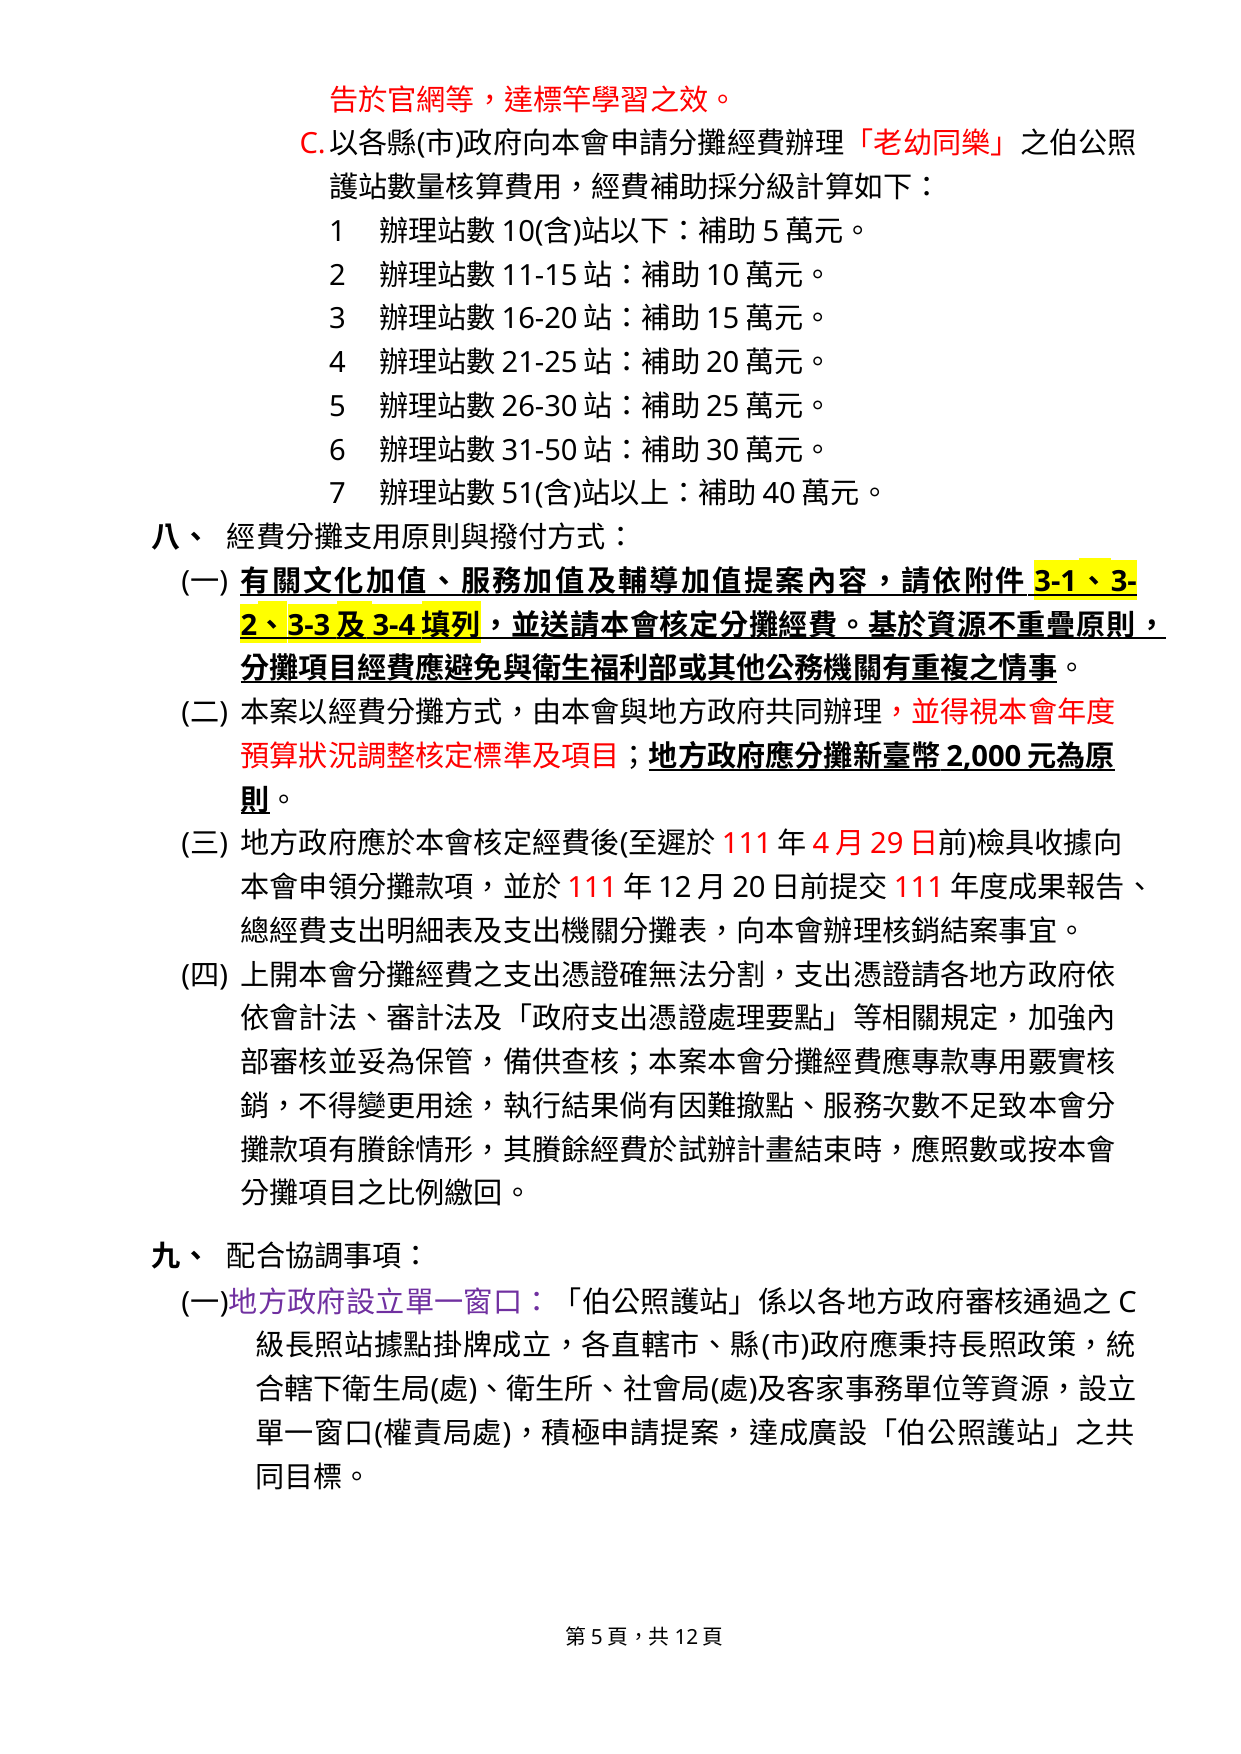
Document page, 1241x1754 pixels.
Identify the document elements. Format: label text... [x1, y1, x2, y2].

list 辦理站數21-25站：補助20萬元。 [325, 337, 1137, 381]
list 辦理站數26-30站：補助25萬元。 [325, 381, 1137, 425]
list 以各縣(市)政府向本會申請分攤經費辦理「老幼同樂」之伯公照護站數量核算費用，經費補助採分級計算如下： [295, 119, 1137, 206]
text (一)地方政府設立單一窗口：「伯公照護站」係以各地方政府審核通過之C級長照站據點掛牌成立，各直轄市、縣(市)政府應秉持長照政策，統合轄下衛生局(處)、衛生所、社會局(處)及客家事務單位等資源，設立單一窗口(權責局處)，積極申請提案，達成廣設「伯公照護站」之共同目標。 [181, 1277, 1137, 1496]
list 有關文化加值、服務加值及輔導加值提案內容，請依附件3-1、3-2、3-3及3-4填列，並送請本會核定分攤經費。基於資源不重疊原則，分攤項目經費應避免與衛生福利部或其他公務機關有重複之情事。 [181, 556, 1137, 687]
list 辦理站數31-50站：補助30萬元。 [325, 425, 1137, 469]
list 上開本會分攤經費之支出憑證確無法分割，支出憑證請各地方政府依依會計法、審計法及「政府支出憑證處理要點」等相關規定，加強內部審核並妥為保管，備供查核；本案本會分攤經費應專款專用覈實核銷，不得變更用途，執行結果倘有因難撤點、服務次數不足致本會分攤款項有賸餘情形，其賸餘經費於試辦計畫結束時，應照數或按本會分攤項目之比例繳回。 [181, 950, 1137, 1212]
list 辦理站數11-15站：補助10萬元。 [325, 250, 1137, 294]
list 地方政府應於本會核定經費後(至遲於111年4月29日前)檢具收據向本會申領分攤款項，並於111年12月20日前提交111年度成果報告、總經費支出明細表及支出機關分攤表，向本會辦理核銷結案事宜。 [181, 819, 1137, 950]
list 辦理站數51(含)站以上：補助40萬元。 [325, 469, 1137, 512]
list 辦理站數10(含)站以下：補助5萬元。 [325, 206, 1137, 250]
list 辦理站數16-20站：補助15萬元。 [325, 294, 1137, 337]
list 經費分攤支用原則與撥付方式： [152, 512, 1137, 556]
list 配合協調事項： [152, 1231, 1137, 1277]
list 告於官網等，達標竿學習之效。 [295, 75, 1137, 119]
list 本案以經費分攤方式，由本會與地方政府共同辦理，並得視本會年度預算狀況調整核定標準及項目；地方政府應分攤新臺幣2,000元為原則。 [181, 687, 1137, 819]
